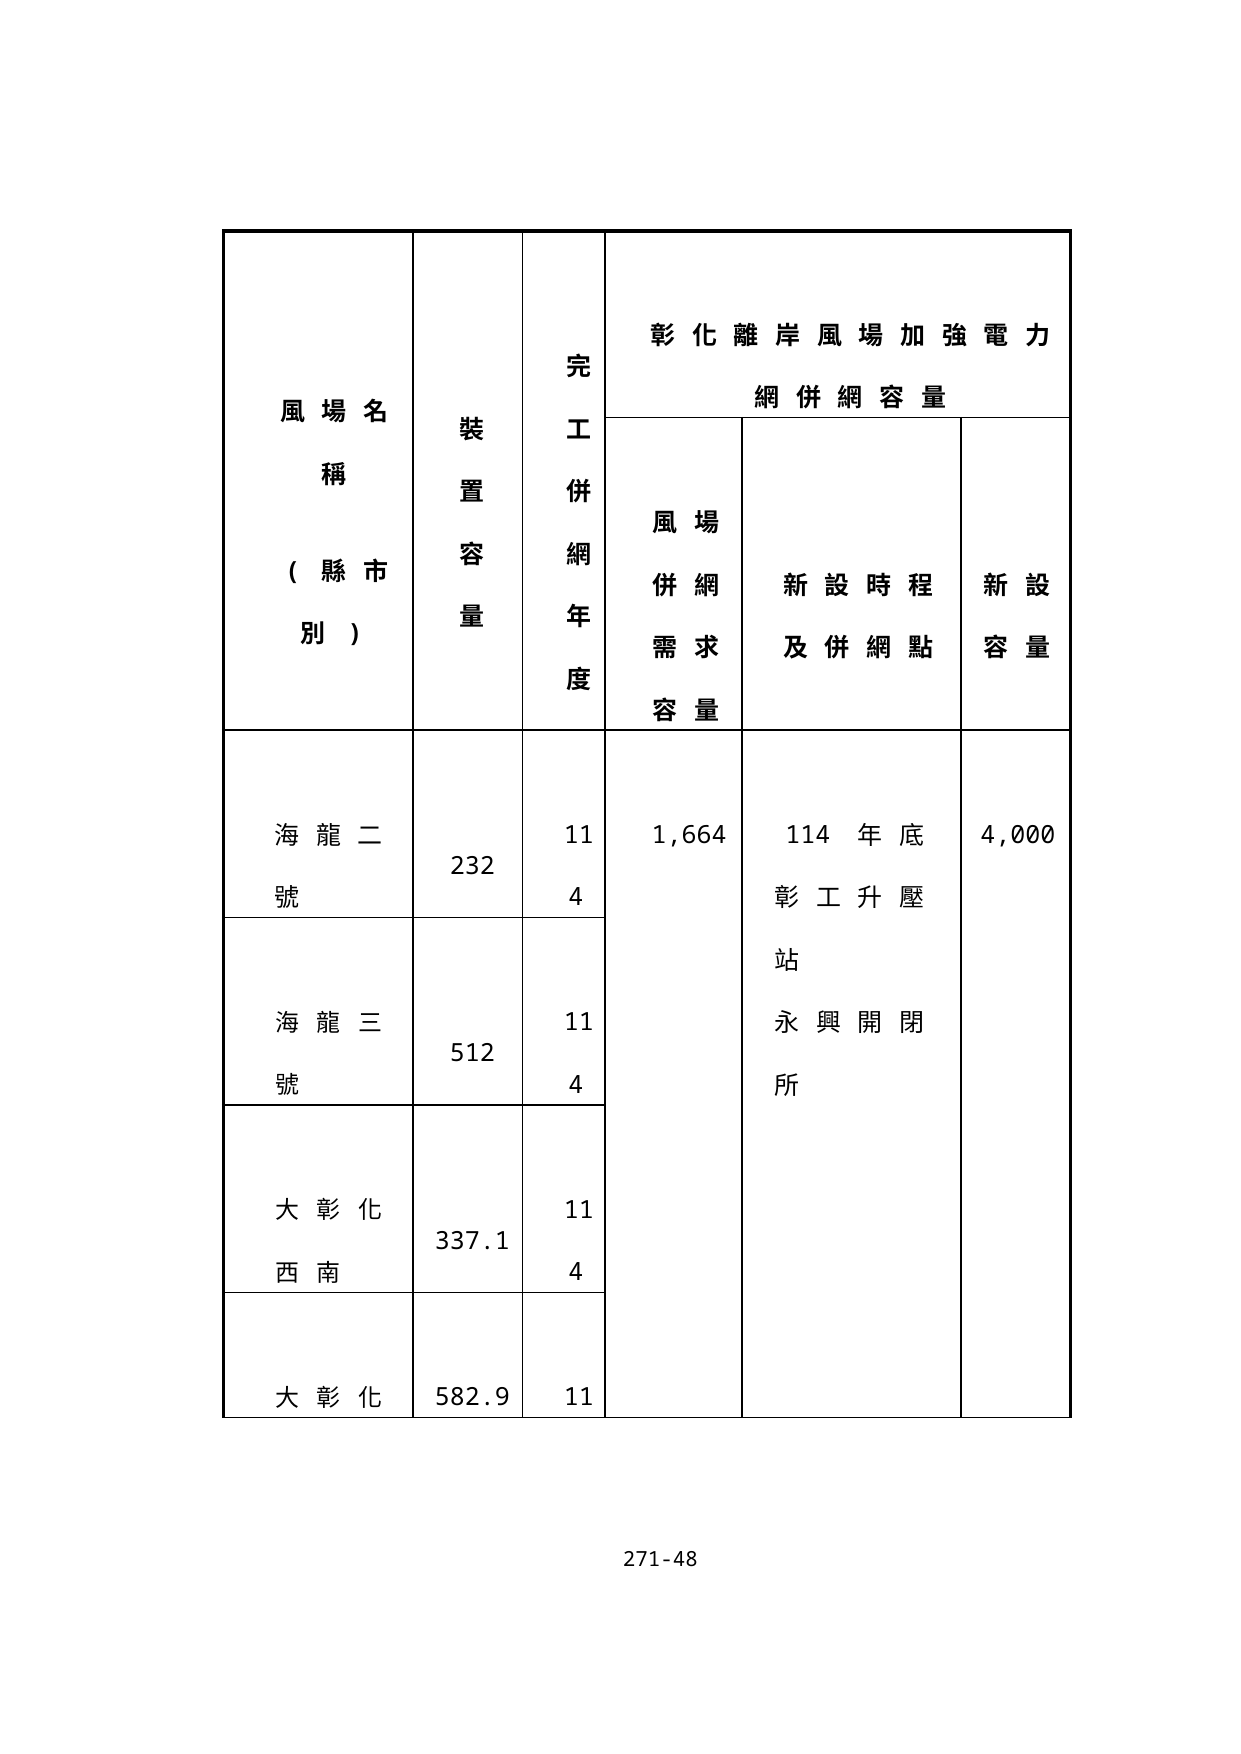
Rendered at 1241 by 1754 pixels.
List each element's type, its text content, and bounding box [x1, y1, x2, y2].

table_cell 新設時程及併網點 [743, 418, 960, 729]
table_cell 114年底 彰工升壓站 永興開閉所 [743, 731, 960, 1417]
table_header 完工併網年度 [523, 233, 604, 729]
table_header 裝置容量 [414, 233, 522, 729]
table_cell 512 [414, 918, 522, 1104]
table_cell 582.9 [414, 1293, 522, 1417]
table_cell 114 [523, 918, 604, 1104]
table_header 彰化離岸風場加強電力網併網容量 [606, 233, 1069, 417]
table_cell 大彰化西南 [225, 1106, 412, 1292]
table_cell 11 [523, 1293, 604, 1417]
table_cell 4,000 [962, 731, 1069, 1417]
table_cell 新設容量 [962, 418, 1069, 729]
table_cell 114 [523, 731, 604, 917]
table_cell 1,664 [606, 731, 741, 1417]
table_header 風場名稱 (縣市別) [225, 233, 412, 729]
table_cell 114 [523, 1106, 604, 1292]
table_cell 232 [414, 731, 522, 917]
table_cell 大彰化 [225, 1293, 412, 1417]
table_cell 337.1 [414, 1106, 522, 1292]
table_cell 海龍二號 [225, 731, 412, 917]
table_cell 海龍三號 [225, 918, 412, 1104]
table_cell 風場併網需求容量 [606, 418, 741, 729]
